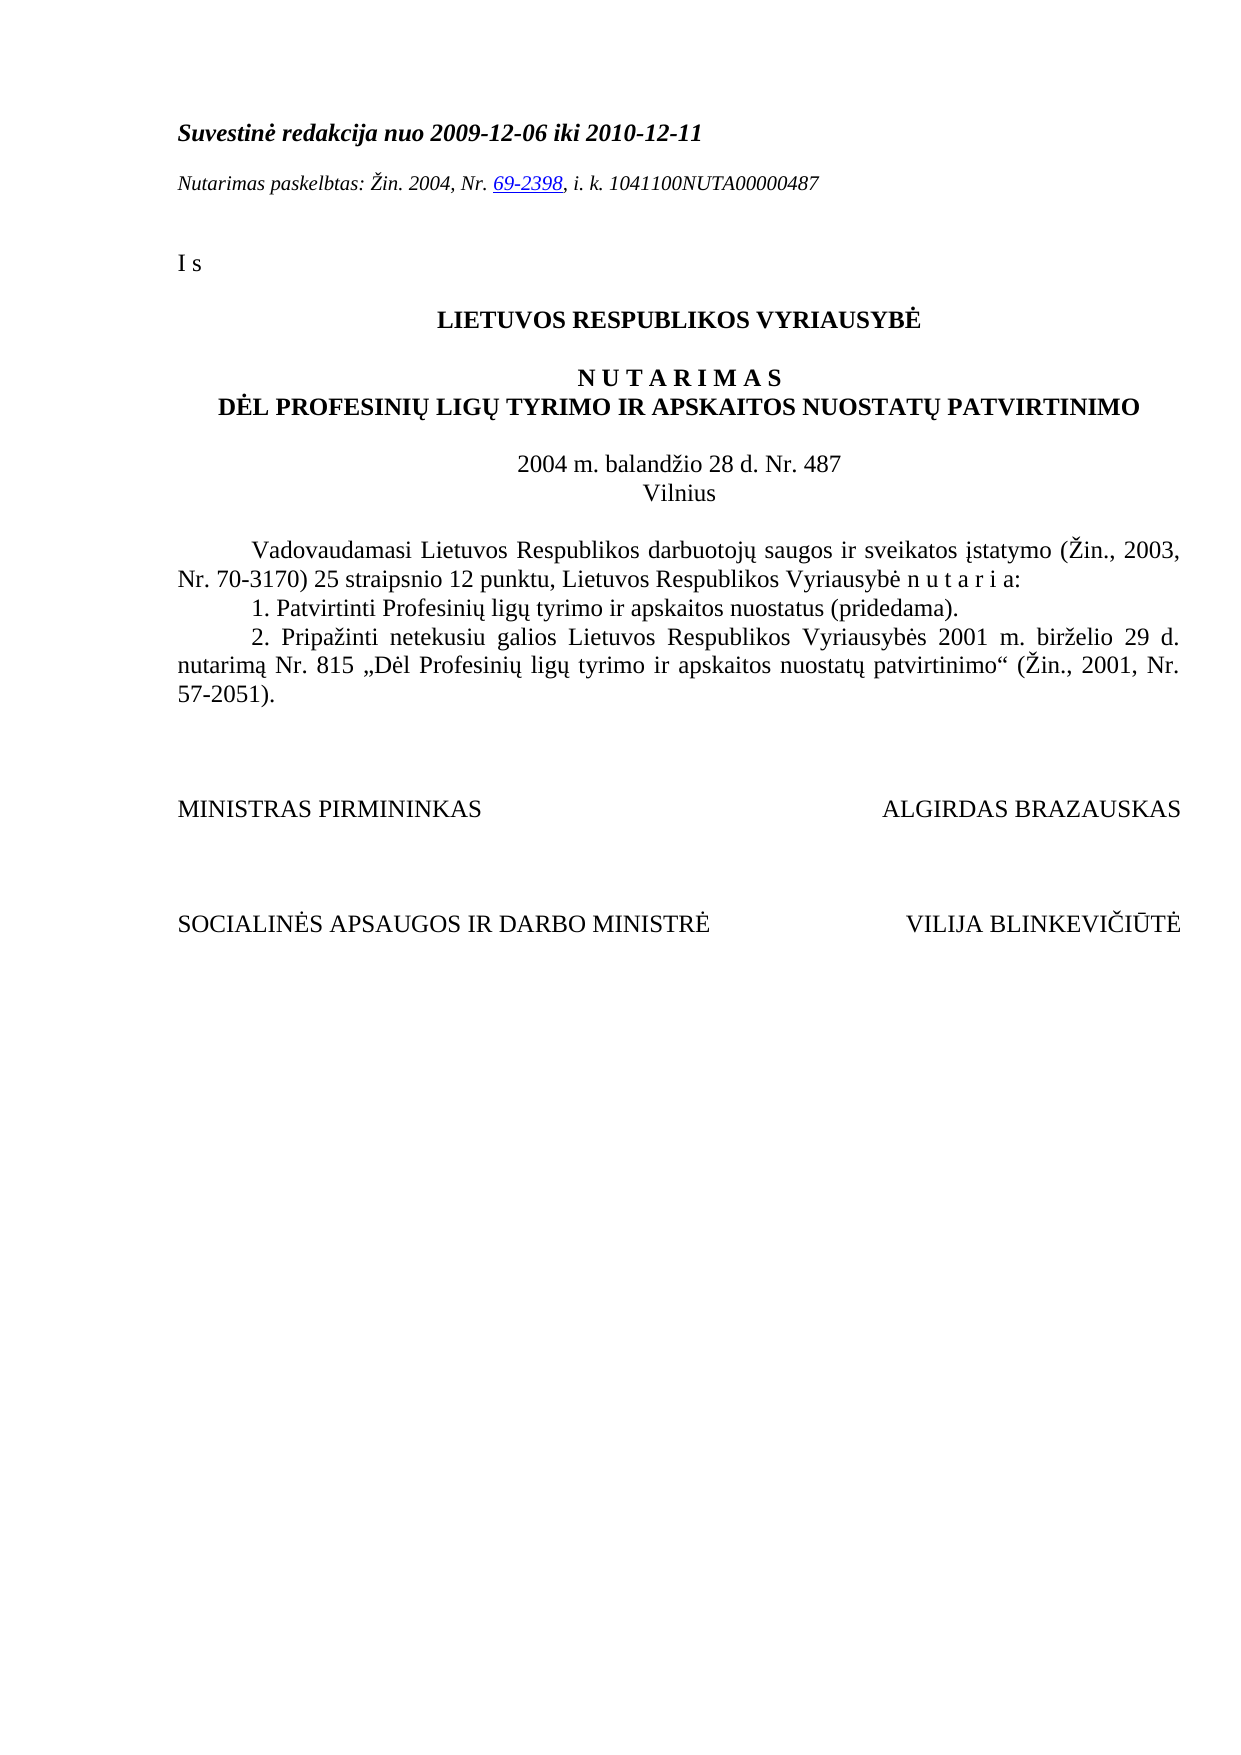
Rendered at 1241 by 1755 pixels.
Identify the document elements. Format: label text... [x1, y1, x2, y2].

text LIETUVOS RESPUBLIKOS VYRIAUSYBĖ [177, 305, 1181, 334]
text 1. Patvirtinti Profesinių ligų tyrimo ir apskaitos nuostatus (pridedama). [177, 593, 1181, 622]
text I s [177, 248, 1181, 277]
text N U T A R I M A S [177, 363, 1181, 392]
text Nutarimas paskelbtas: Žin. 2004, Nr. 69-2398, i. k. 1041100NUTA00000487 [177, 171, 1181, 195]
text 2004 m. balandžio 28 d. Nr. 487 [177, 449, 1181, 478]
text 2. Pripažinti netekusiu galios Lietuvos Respublikos Vyriausybės 2001 m. birželio 29 d. nutarimą Nr. 815 „Dėl Profesinių ligų tyrimo ir apskaitos nuostatų patvirtinimo“ (Žin., 2001, Nr. 57-2051). [177, 622, 1181, 708]
text Vadovaudamasi Lietuvos Respublikos darbuotojų saugos ir sveikatos įstatymo (Žin., 2003, Nr. 70-3170) 25 straipsnio 12 punktu, Lietuvos Respublikos Vyriausybė nutaria: [177, 535, 1181, 593]
text DĖL PROFESINIŲ LIGŲ TYRIMO IR APSKAITOS NUOSTATŲ PATVIRTINIMO [177, 392, 1181, 420]
text Vilnius [177, 478, 1181, 507]
text SOCIALINĖS APSAUGOS IR DARBO MINISTRĖ VILIJA BLINKEVIČIŪTĖ [177, 909, 1181, 938]
text Suvestinė redakcija nuo 2009-12-06 iki 2010-12-11 [177, 118, 1181, 147]
text MINISTRAS PIRMININKAS ALGIRDAS BRAZAUSKAS [177, 794, 1181, 823]
